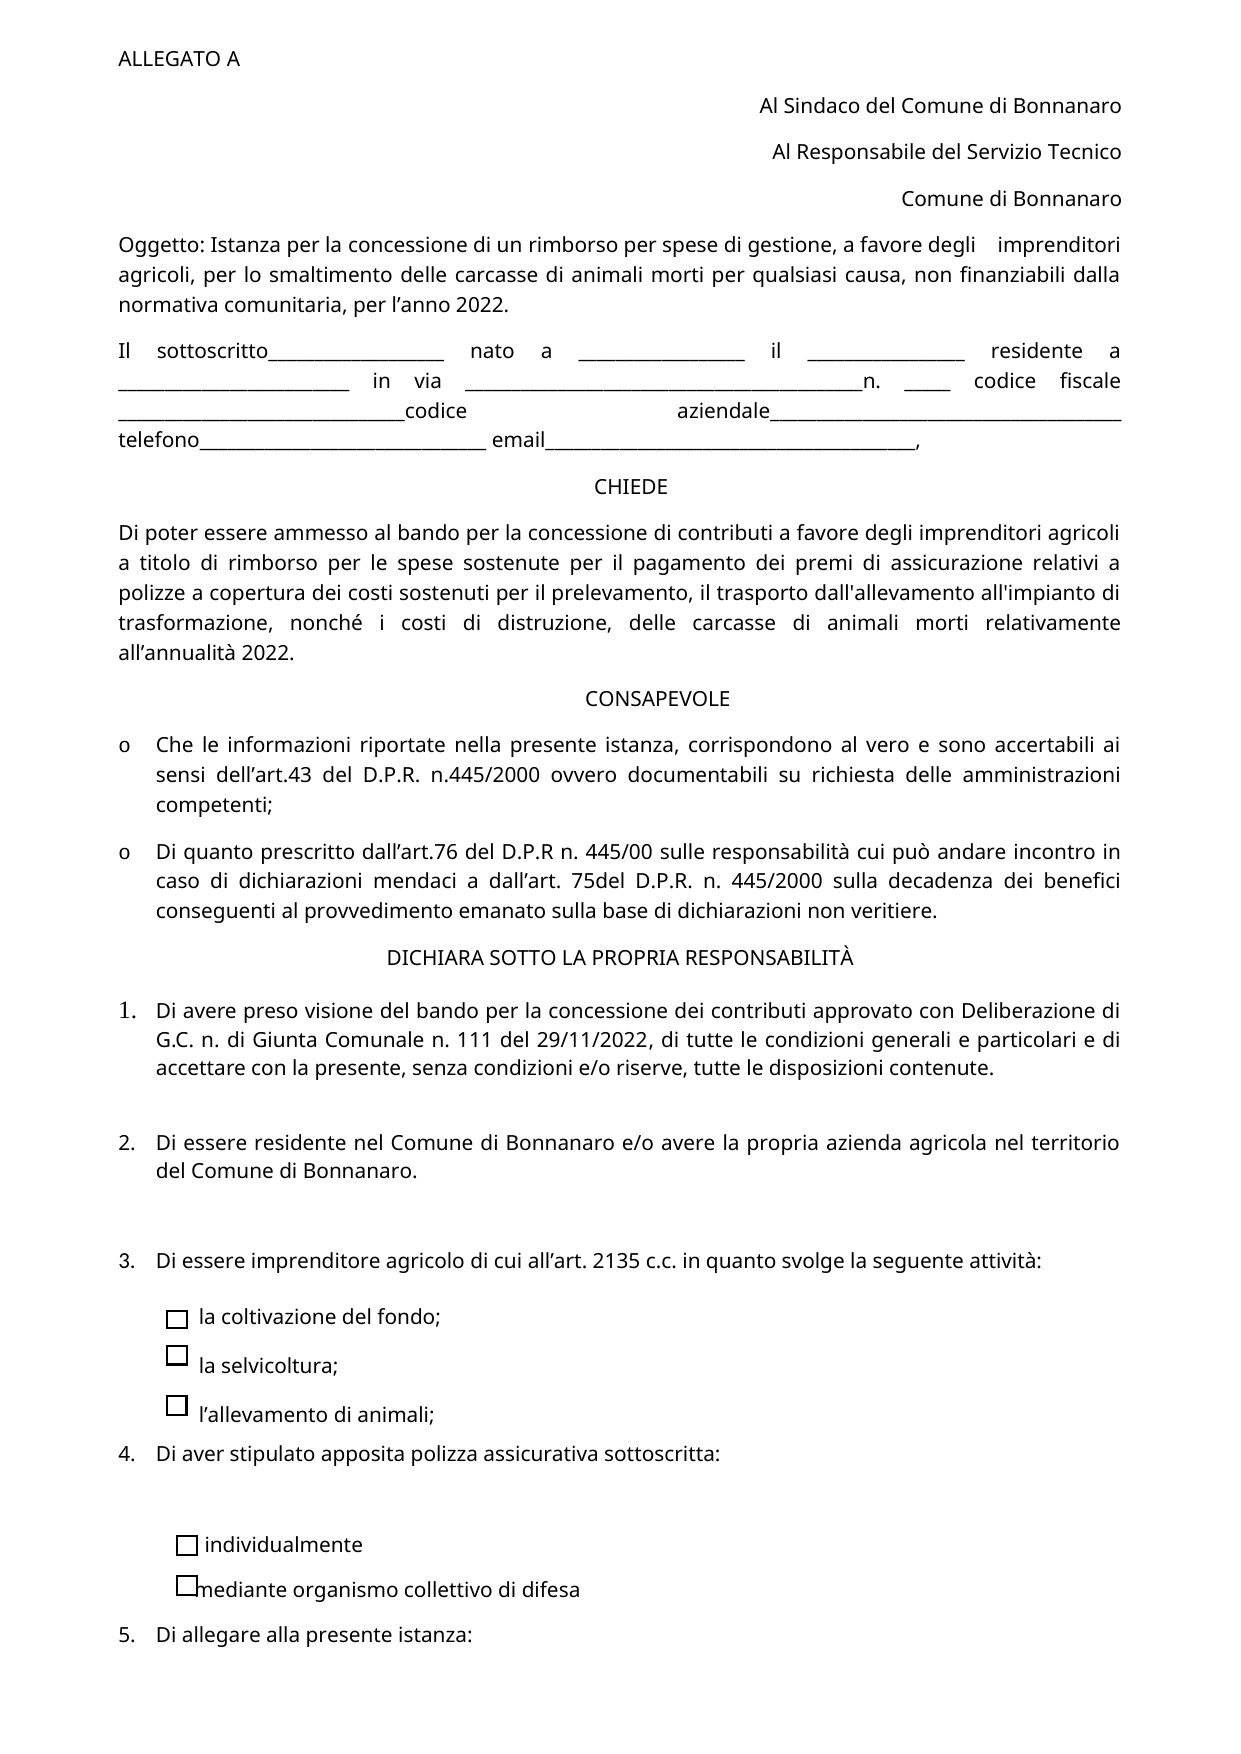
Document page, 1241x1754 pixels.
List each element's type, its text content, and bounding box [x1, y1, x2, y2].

text DICHIARA SOTTO LA PROPRIA RESPONSABILITÀ [118, 943, 1122, 971]
text Oggetto: Istanza per la concessione di un rimborso per spese di gestione, a favore degli imprenditori agricoli, per lo smaltimento delle carcasse di animali morti per qualsiasi causa, non finanziabili dalla normativa comunitaria, per l’anno 2022. [118, 230, 1122, 318]
text l’allevamento di animali; [193, 1401, 1122, 1429]
list Di quanto prescritto dall’art.76 del D.P.R n. 445/00 sulle responsabilità cui può andare incontro in caso di dichiarazioni mendaci a dall’art. 75del D.P.R. n. 445/2000 sulla decadenza dei benefici conseguenti al provvedimento emanato sulla base di dichiarazioni non veritiere. [118, 837, 1122, 925]
text Al Responsabile del Servizio Tecnico [118, 137, 1122, 166]
text Al Sindaco del Comune di Bonnanaro [118, 91, 1122, 119]
text CHIEDE [118, 472, 1122, 501]
list Di essere imprenditore agricolo di cui all’art. 2135 c.c. in quanto svolge la seguente attività: [118, 1247, 1122, 1275]
text mediante organismo collettivo di difesa [118, 1575, 1122, 1603]
text ALLEGATO A [118, 44, 1122, 73]
text individualmente [156, 1530, 1122, 1558]
text Di poter essere ammesso al bando per la concessione di contributi a favore degli imprenditori agricoli a titolo di rimborso per le spese sostenute per il pagamento dei premi di assicurazione relativi a polizze a copertura dei costi sostenuti per il prelevamento, il trasporto dall'allevamento all'impianto di trasformazione, nonché i costi di distruzione, delle carcasse di animali morti relativamente all’annualità 2022. [118, 518, 1122, 666]
list Di essere residente nel Comune di Bonnanaro e/o avere la propria azienda agricola nel territorio del Comune di Bonnanaro. [118, 1128, 1122, 1185]
text la coltivazione del fondo; [193, 1302, 1122, 1331]
list Di avere preso visione del bando per la concessione dei contributi approvato con Deliberazione di G.C. n. di Giunta Comunale n. 111 del 29/11/2022, di tutte le condizioni generali e particolari e di accettare con la presente, senza condizioni e/o riserve, tutte le disposizioni contenute. [118, 995, 1122, 1082]
text Comune di Bonnanaro [118, 184, 1122, 212]
list Di allegare alla presente istanza: [118, 1620, 1122, 1648]
text Il sottoscritto___________________ nato a __________________ il _________________ residente a _________________________ in via ___________________________________________n. _____ codice fiscale _______________________________codice aziendale______________________________________ telefono_______________________________ email________________________________________, [118, 336, 1122, 454]
list Che le informazioni riportate nella presente istanza, corrispondono al vero e sono accertabili ai sensi dell’art.43 del D.P.R. n.445/2000 ovvero documentabili su richiesta delle amministrazioni competenti; [118, 731, 1122, 819]
list Di aver stipulato apposita polizza assicurativa sottoscritta: [118, 1439, 1122, 1468]
text la selvicoltura; [193, 1351, 1122, 1380]
text CONSAPEVOLE [193, 684, 1122, 713]
